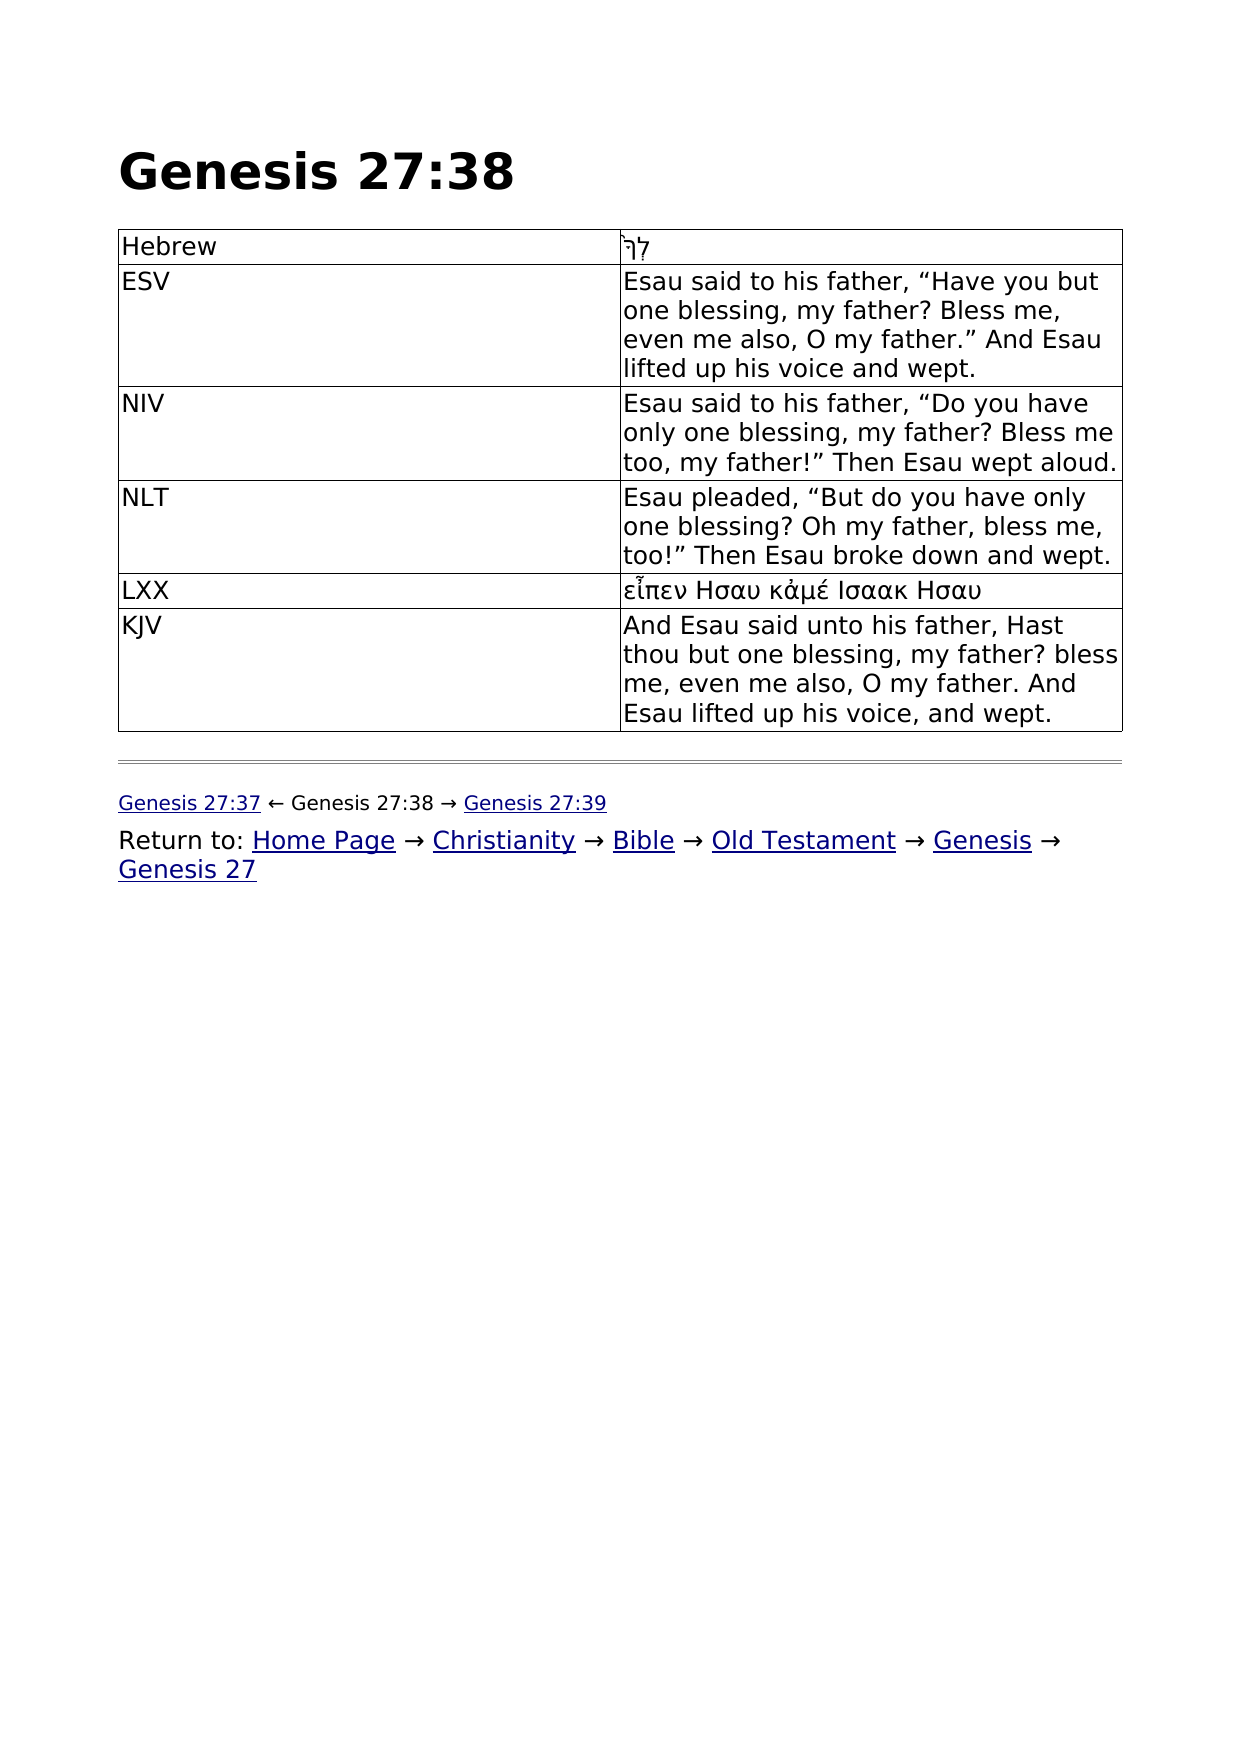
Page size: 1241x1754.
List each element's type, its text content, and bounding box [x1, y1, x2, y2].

table_cell KJV [119, 609, 620, 731]
table_cell Esau said to his father, “Have you but one blessing, my father? Bless me, even me also, O my father.” And Esau lifted up his voice and wept. [621, 265, 1122, 386]
text Return to: Home Page → Christianity → Bible → Old Testament → Genesis → Genesis 27 [118, 826, 1122, 884]
text Genesis 27:37 ← Genesis 27:38 → Genesis 27:39 [118, 792, 1122, 826]
table_cell NLT [119, 481, 620, 573]
table_header Hebrew [119, 230, 620, 264]
table_cell And Esau said unto his father, Hast thou but one blessing, my father? bless me, even me also, O my father. And Esau lifted up his voice, and wept. [621, 609, 1122, 731]
subtitle Genesis 27:38 [118, 143, 1122, 201]
table_cell Esau pleaded, “But do you have only one blessing? Oh my father, bless me, too!” Then Esau broke down and wept. [621, 481, 1122, 573]
table_header לְךָ֙ [621, 230, 1122, 264]
table_cell ESV [119, 265, 620, 386]
table_cell NIV [119, 387, 620, 480]
table_cell Esau said to his father, “Do you have only one blessing, my father? Bless me too, my father!” Then Esau wept aloud. [621, 387, 1122, 480]
table_cell LXX [119, 574, 620, 608]
table_cell εἶπεν Ησαυ κἀμέ Ισαακ Ησαυ [621, 574, 1122, 608]
